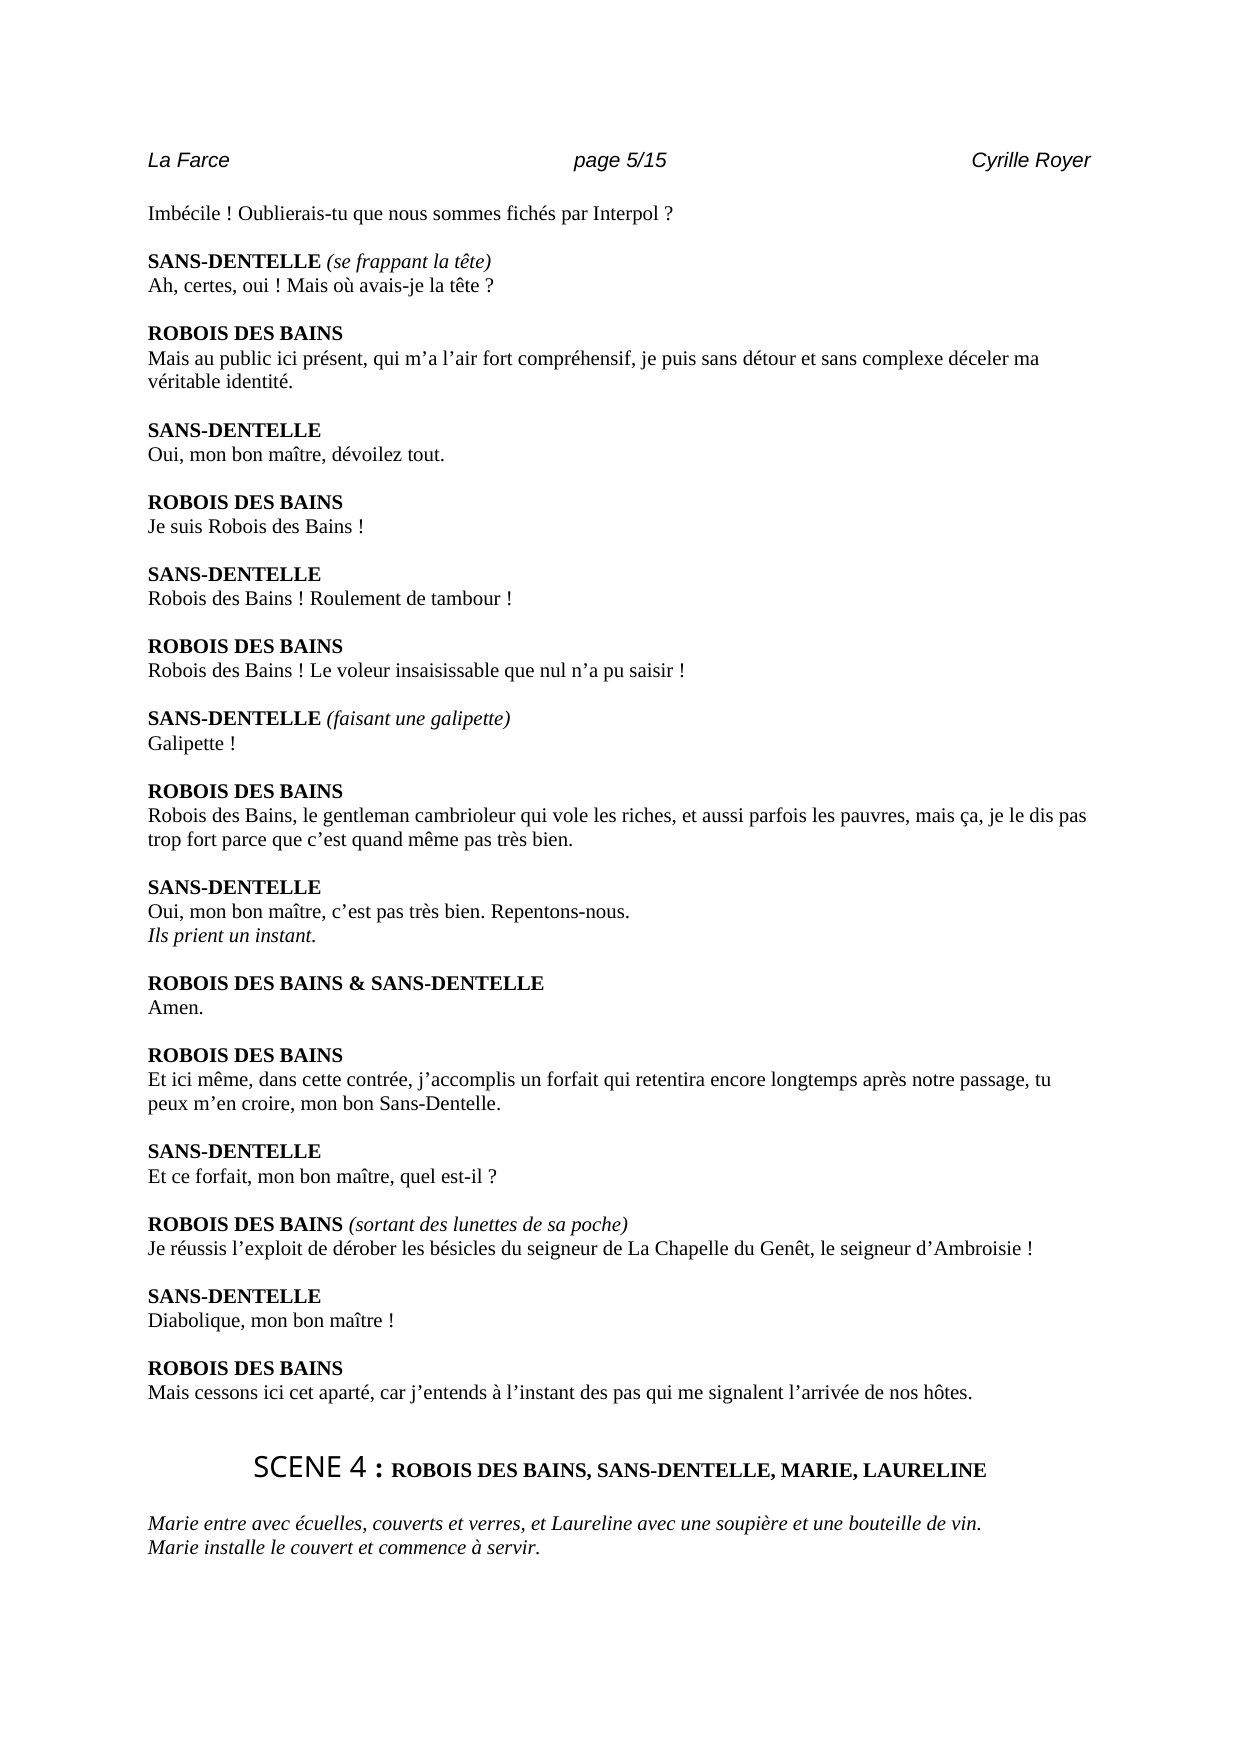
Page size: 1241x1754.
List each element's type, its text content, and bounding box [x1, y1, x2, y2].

text ROBOIS DES BAINS [148, 490, 1093, 514]
text ROBOIS DES BAINS & SANS-DENTELLE [148, 971, 1093, 995]
text ROBOIS DES BAINS [148, 321, 1093, 345]
text Et ce forfait, mon bon maître, quel est-il ? [148, 1163, 1093, 1188]
text Diabolique, mon bon maître ! [148, 1308, 1093, 1332]
text Marie entre avec écuelles, couverts et verres, et Laureline avec une soupière et une bouteille de vin. [148, 1511, 1093, 1534]
text Ils prient un instant. [148, 923, 1093, 947]
text ROBOIS DES BAINS [148, 778, 1093, 803]
text SANS-DENTELLE [148, 875, 1093, 899]
text ROBOIS DES BAINS [148, 634, 1093, 658]
text Robois des Bains ! Le voleur insaisissable que nul n’a pu saisir ! [148, 658, 1093, 682]
text Je suis Robois des Bains ! [148, 514, 1093, 538]
text Marie installe le couvert et commence à servir. [148, 1534, 1093, 1559]
text SANS-DENTELLE (faisant une galipette) [148, 706, 1093, 730]
text Robois des Bains ! Roulement de tambour ! [148, 586, 1093, 610]
text Oui, mon bon maître, c’est pas très bien. Repentons-nous. [148, 899, 1093, 923]
text Robois des Bains, le gentleman cambrioleur qui vole les riches, et aussi parfois les pauvres, mais ça, je le dis pas trop fort parce que c’est quand même pas très bien. [148, 803, 1093, 851]
text Je réussis l’exploit de dérober les bésicles du seigneur de La Chapelle du Genêt, le seigneur d’Ambroisie ! [148, 1236, 1093, 1260]
text Galipette ! [148, 730, 1093, 754]
text SANS-DENTELLE [148, 418, 1093, 442]
text SANS-DENTELLE [148, 1139, 1093, 1163]
text Ah, certes, oui ! Mais où avais-je la tête ? [148, 273, 1093, 297]
text SCENE 4 : ROBOIS DES BAINS, SANS-DENTELLE, MARIE, LAURELINE [148, 1447, 1093, 1486]
text SANS-DENTELLE [148, 1284, 1093, 1308]
text Imbécile ! Oublierais-tu que nous sommes fichés par Interpol ? [148, 201, 1093, 225]
text Oui, mon bon maître, dévoilez tout. [148, 442, 1093, 466]
text ROBOIS DES BAINS (sortant des lunettes de sa poche) [148, 1212, 1093, 1236]
text Et ici même, dans cette contrée, j’accomplis un forfait qui retentira encore longtemps après notre passage, tu peux m’en croire, mon bon Sans-Dentelle. [148, 1067, 1093, 1115]
text SANS-DENTELLE (se frappant la tête) [148, 249, 1093, 273]
text ROBOIS DES BAINS [148, 1356, 1093, 1380]
text Mais cessons ici cet aparté, car j’entends à l’instant des pas qui me signalent l’arrivée de nos hôtes. [148, 1380, 1093, 1404]
text Amen. [148, 995, 1093, 1019]
text SANS-DENTELLE [148, 562, 1093, 586]
text ROBOIS DES BAINS [148, 1043, 1093, 1067]
text Mais au public ici présent, qui m’a l’air fort compréhensif, je puis sans détour et sans complexe déceler ma véritable identité. [148, 345, 1093, 393]
